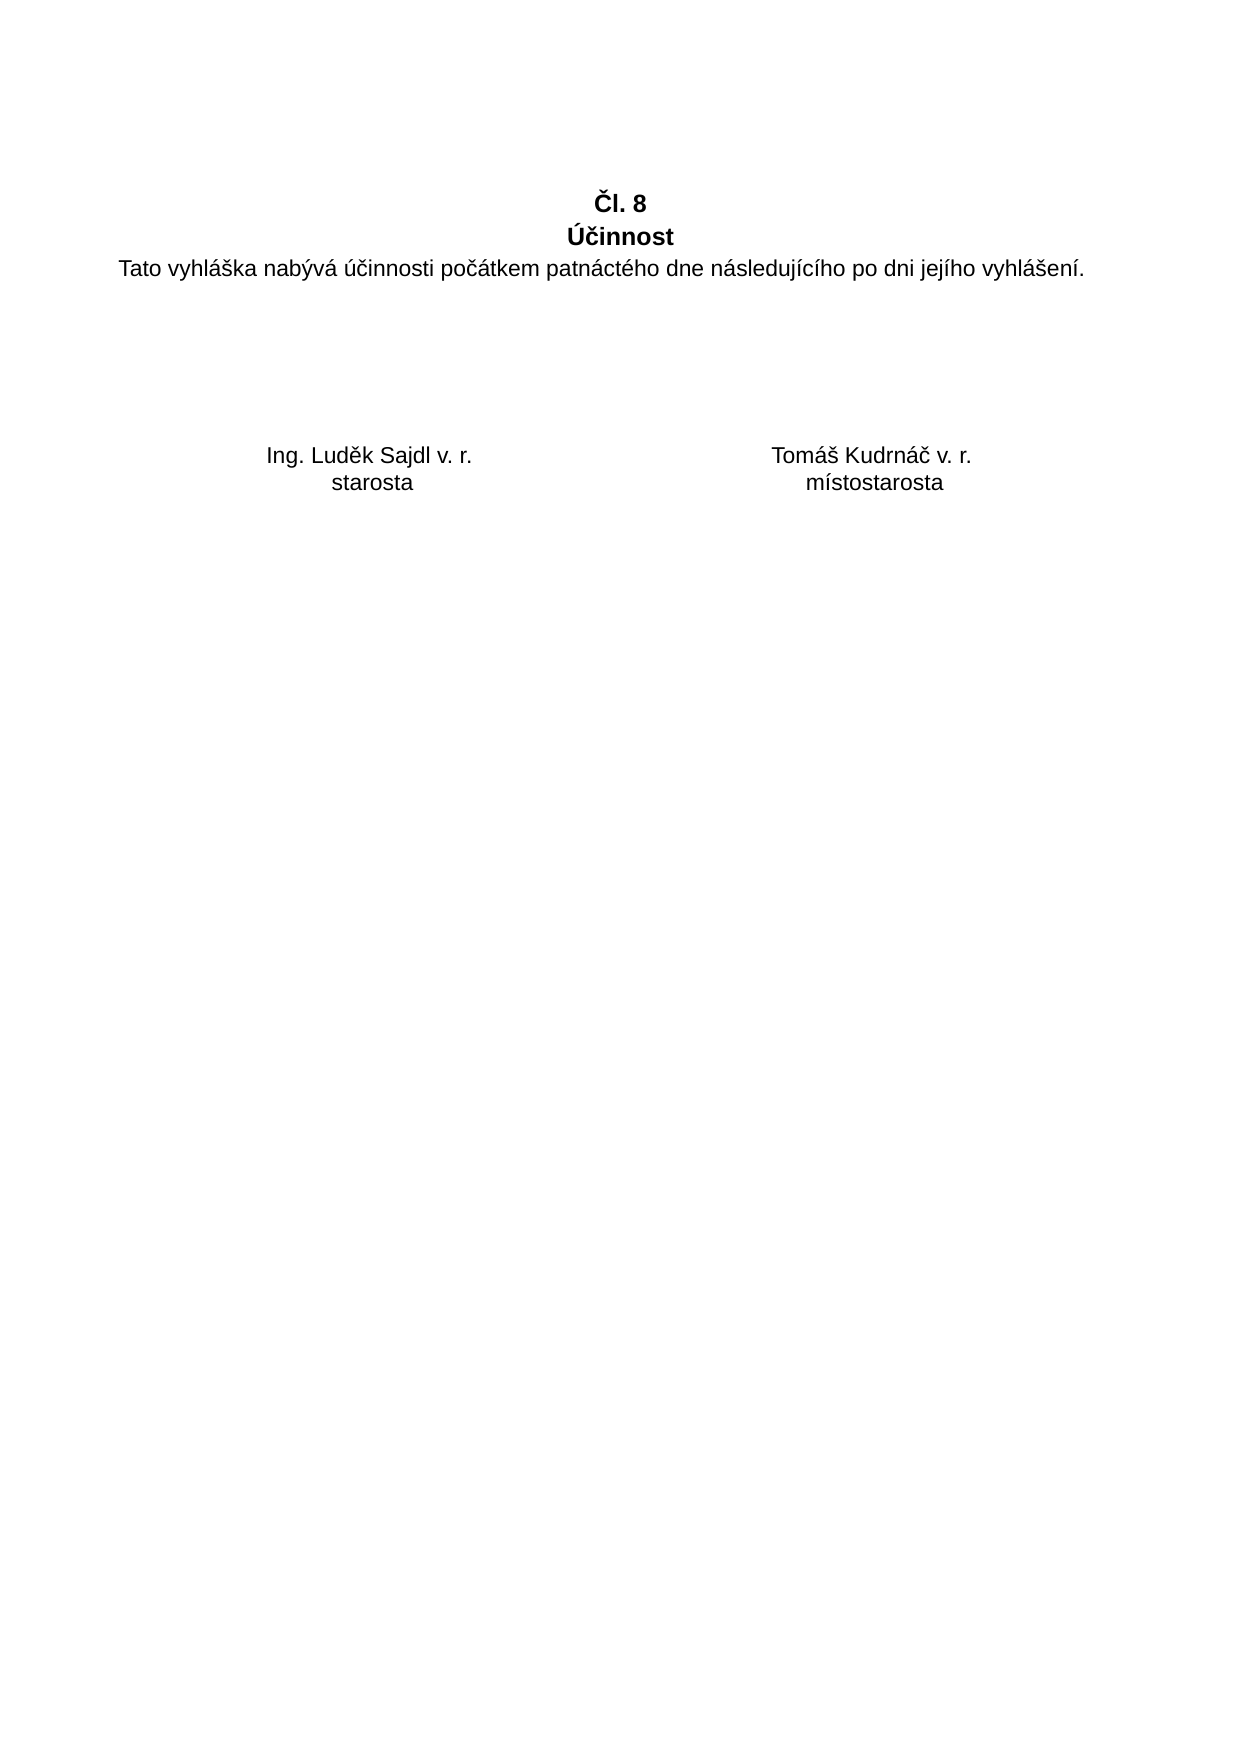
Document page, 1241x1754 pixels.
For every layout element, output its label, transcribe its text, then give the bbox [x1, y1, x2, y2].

text Tato vyhláška nabývá účinnosti počátkem patnáctého dne následujícího po dni jejího vyhlášení. [118, 255, 1122, 281]
table_header Tomáš Kudrnáč v. r. místostarosta [620, 383, 1122, 501]
table_cell [118, 501, 620, 619]
table_cell [620, 501, 1122, 619]
subtitle Čl. 8 Účinnost [118, 189, 1122, 250]
table_header Ing. Luděk Sajdl v. r. starosta [118, 383, 620, 501]
